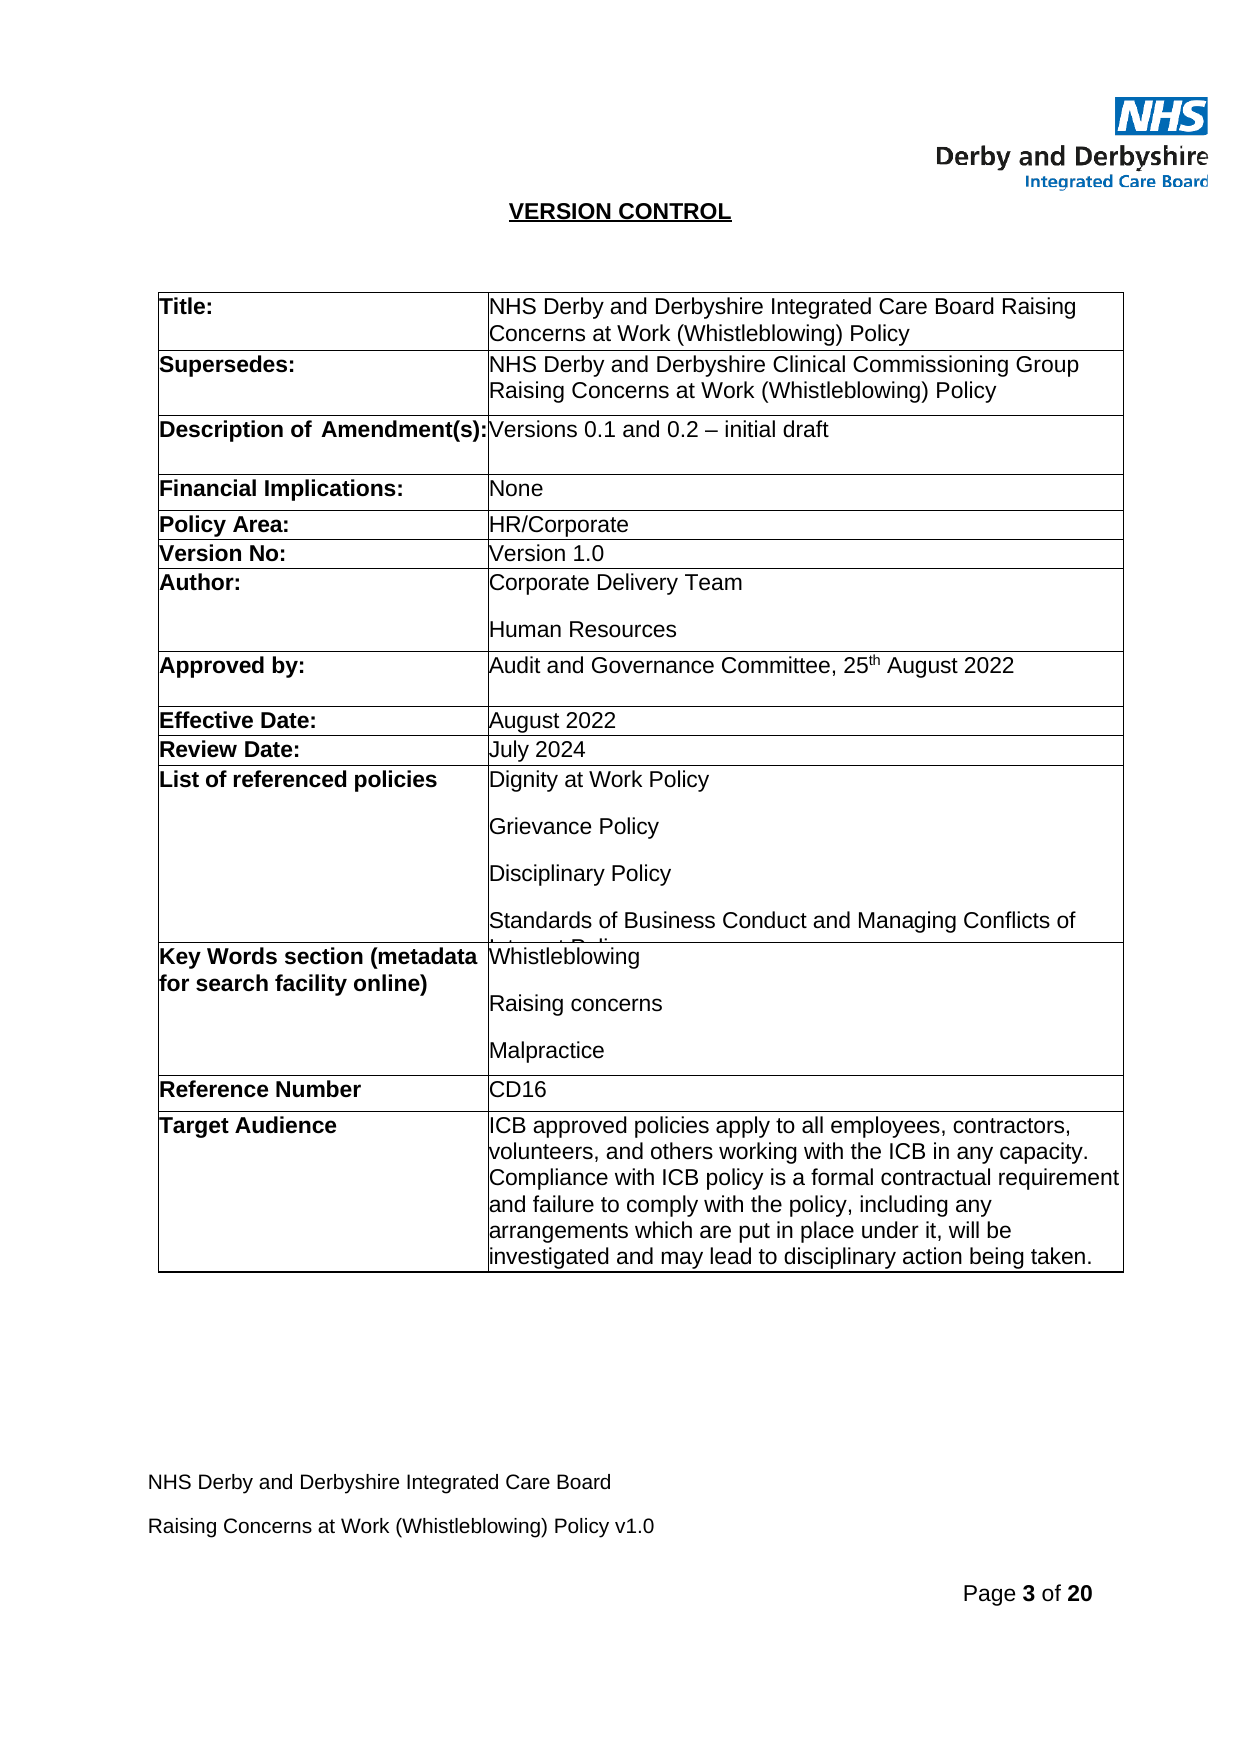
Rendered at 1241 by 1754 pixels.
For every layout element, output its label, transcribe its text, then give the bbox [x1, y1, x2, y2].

table_cell August 2022 [489, 707, 1123, 735]
table_cell Dignity at Work Policy Grievance Policy Disciplinary Policy Standards of Business Conduct and Managing Conflicts of Interest Policy Fraud, Corruption and Bribery Policy [489, 766, 1123, 942]
table_cell Target Audience [159, 1112, 488, 1271]
table_cell Reference Number [159, 1076, 488, 1111]
table_cell Version No: [159, 540, 488, 568]
table_cell Versions 0.1 and 0.2 – initial draft Version 1.0 – final (approved) [489, 416, 1123, 474]
table_cell Key Words section (metadata for search facility online) [159, 943, 488, 1075]
table_cell Corporate Delivery Team Human Resources Counter Fraud Specialist, 360 Assurance [489, 569, 1123, 651]
table_cell Financial Implications: [159, 475, 488, 510]
table_header Title: [159, 293, 488, 350]
table_cell July 2024 [489, 736, 1123, 764]
table_cell Supersedes: [159, 351, 488, 415]
table_cell ICB approved policies apply to all employees, contractors, volunteers, and others working with the ICB in any capacity. Compliance with ICB policy is a formal contractual requirement and failure to comply with the policy, including any arrangements which are put in place under it, will be investigated and may lead to disciplinary action being taken. [489, 1112, 1123, 1271]
table_header NHS Derby and Derbyshire Integrated Care Board Raising Concerns at Work (Whistleblowing) Policy [489, 293, 1123, 350]
table_cell NHS Derby and Derbyshire Clinical Commissioning Group Raising Concerns at Work (Whistleblowing) Policy [489, 351, 1123, 415]
table_cell None [489, 475, 1123, 510]
table_cell Policy Area: [159, 511, 488, 539]
table_cell Approved by: [159, 652, 488, 706]
table_cell Description of Amendment(s): [159, 416, 488, 474]
table_cell List of referenced policies [159, 766, 488, 942]
table_cell Version 1.0 [489, 540, 1123, 568]
table_cell Review Date: [159, 736, 488, 764]
table_cell Author: [159, 569, 488, 651]
table_cell Whistleblowing Raising concerns Malpractice Misconduct Wrongdoing [489, 943, 1123, 1075]
text VERSION CONTROL [148, 195, 1092, 224]
table_cell Audit and Governance Committee, 25th August 2022 [489, 652, 1123, 706]
table_cell CD16 [489, 1076, 1123, 1111]
table_cell HR/Corporate [489, 511, 1123, 539]
table_cell Effective Date: [159, 707, 488, 735]
